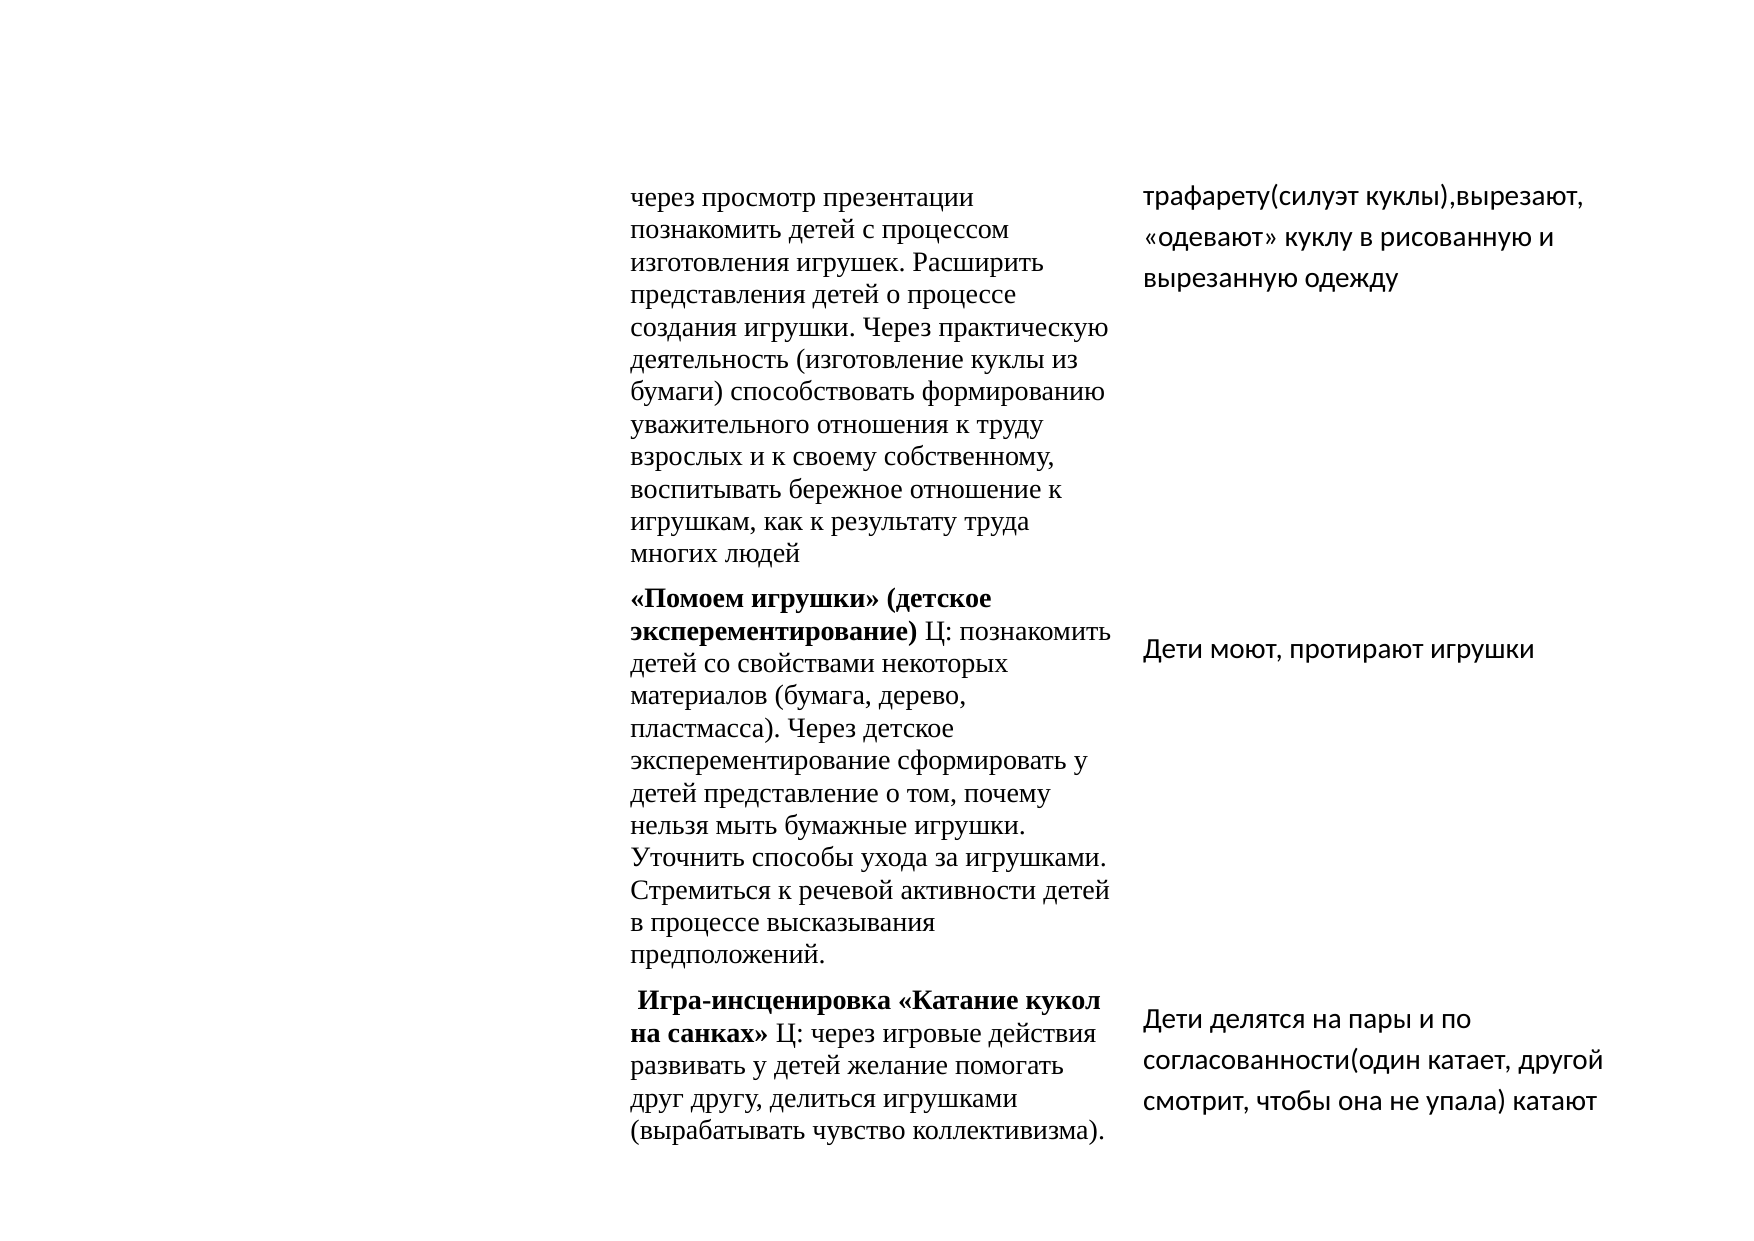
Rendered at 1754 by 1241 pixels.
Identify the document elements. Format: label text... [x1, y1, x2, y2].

table_cell [112, 177, 619, 1146]
table_cell через просмотр презентации познакомить детей с процессом изготовления игрушек. Расширить представления детей о процессе создания игрушки. Через практическую деятельность (изготовление куклы из бумаги) способствовать формированию уважительного отношения к труду взрослых и к своему собственному, воспитывать бережное отношение к игрушкам, как к результату труда многих людей «Помоем игрушки» (детское эксперементирование) Ц: познакомить детей со свойствами некоторых материалов (бумага, дерево, пластмасса). Через детское эксперементирование сформировать у детей представление о том, почему нельзя мыть бумажные игрушки. Уточнить способы ухода за игрушками. Стремиться к речевой активности детей в процессе высказывания предположений. Игра-инсценировка «Катание кукол на санках» Ц: через игровые действия развивать у детей желание помогать друг другу, делиться игрушками (вырабатывать чувство коллективизма). [619, 177, 1132, 1146]
table_cell трафарету(силуэт куклы),вырезают, «одевают» куклу в рисованную и вырезанную одежду Дети моют, протирают игрушки Дети делятся на пары и по согласованности(один катает, другой смотрит, чтобы она не упала) катают [1132, 177, 1633, 1146]
